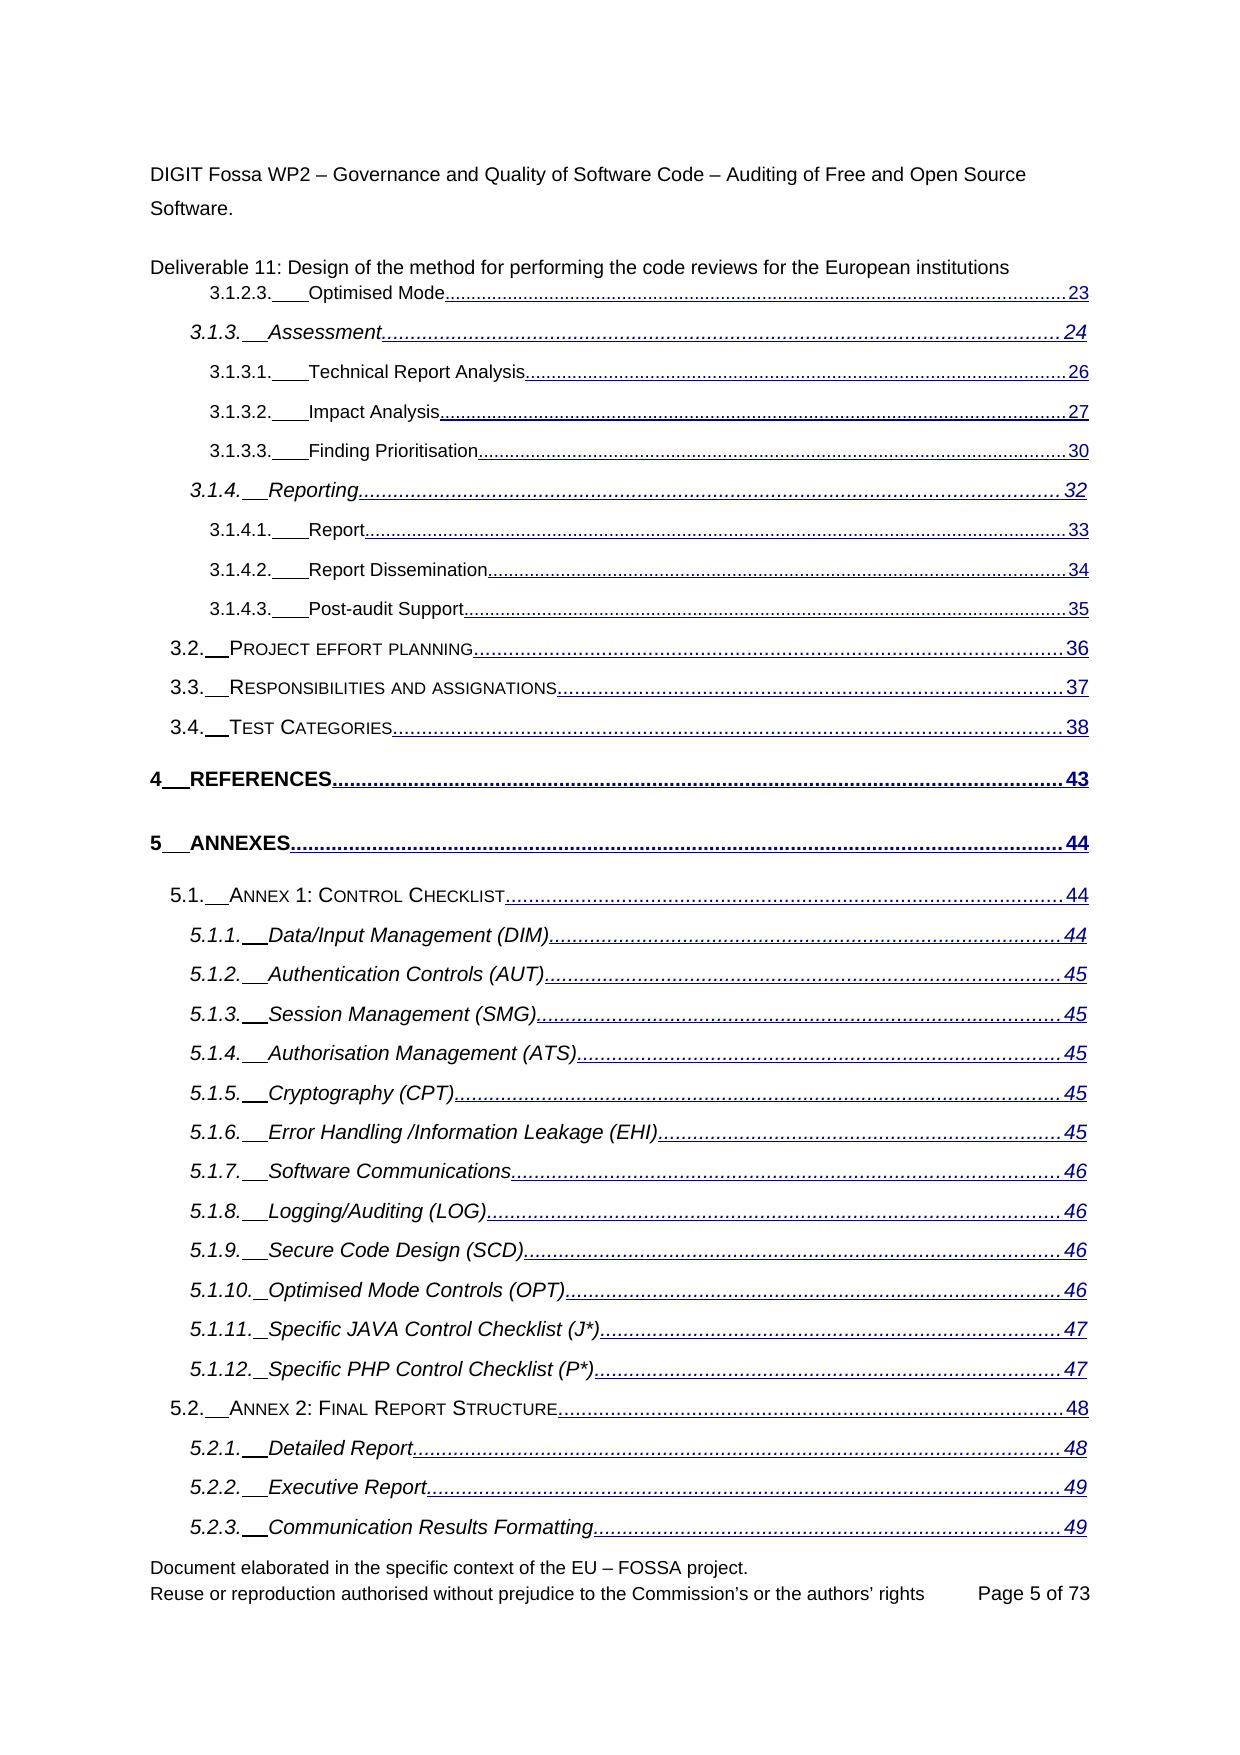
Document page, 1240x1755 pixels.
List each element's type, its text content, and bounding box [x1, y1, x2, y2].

text 5.1.3. Session Management (SMG) 45 [189, 999, 1090, 1026]
text 3.1.3.2. Impact Analysis 27 [209, 397, 1090, 423]
text 3.1.3.1. Technical Report Analysis 26 [209, 357, 1090, 384]
text 3.1.4.1. Report 33 [209, 515, 1090, 542]
text 3.4. Test Categories 38 [170, 713, 1090, 739]
text 3.1.4.3. Post-audit Support 35 [209, 594, 1090, 621]
text 3.1.2.3. Optimised Mode 23 [209, 278, 1090, 305]
text 3.3. Responsibilities and assignations 37 [170, 673, 1090, 699]
text 4 References 43 [150, 764, 1090, 791]
text 5.2.2. Executive Report 49 [189, 1473, 1090, 1499]
text 5 Annexes 44 [150, 829, 1090, 855]
text 5.2. Annex 2: Final Report Structure 48 [170, 1394, 1090, 1421]
text 5.1.12. Specific PHP Control Checklist (P*) 47 [189, 1355, 1090, 1381]
text 3.2. Project effort planning 36 [170, 634, 1090, 660]
text 5.1.6. Error Handling /Information Leakage (EHI) 45 [189, 1118, 1090, 1144]
text 5.1.7. Software Communications 46 [189, 1157, 1090, 1184]
text 3.1.3. Assessment 24 [189, 318, 1090, 344]
text 5.1.8. Logging/Auditing (LOG) 46 [189, 1197, 1090, 1223]
text 5.1.11. Specific JAVA Control Checklist (J*) 47 [189, 1315, 1090, 1342]
text 5.1. Annex 1: Control Checklist 44 [170, 881, 1090, 907]
text 5.2.3. Communication Results Formatting 49 [189, 1513, 1090, 1539]
text 3.1.4. Reporting 32 [189, 476, 1090, 502]
text 5.1.9. Secure Code Design (SCD) 46 [189, 1236, 1090, 1263]
text 3.1.3.3. Finding Prioritisation 30 [209, 436, 1090, 463]
text 5.1.1. Data/Input Management (DIM) 44 [189, 921, 1090, 947]
text 5.1.5. Cryptography (CPT) 45 [189, 1078, 1090, 1105]
text 3.1.4.2. Report Dissemination 34 [209, 555, 1090, 581]
text 5.1.10. Optimised Mode Controls (OPT) 46 [189, 1276, 1090, 1302]
text 5.2.1. Detailed Report 48 [189, 1434, 1090, 1460]
text 5.1.4. Authorisation Management (ATS) 45 [189, 1039, 1090, 1065]
text 5.1.2. Authentication Controls (AUT) 45 [189, 960, 1090, 986]
